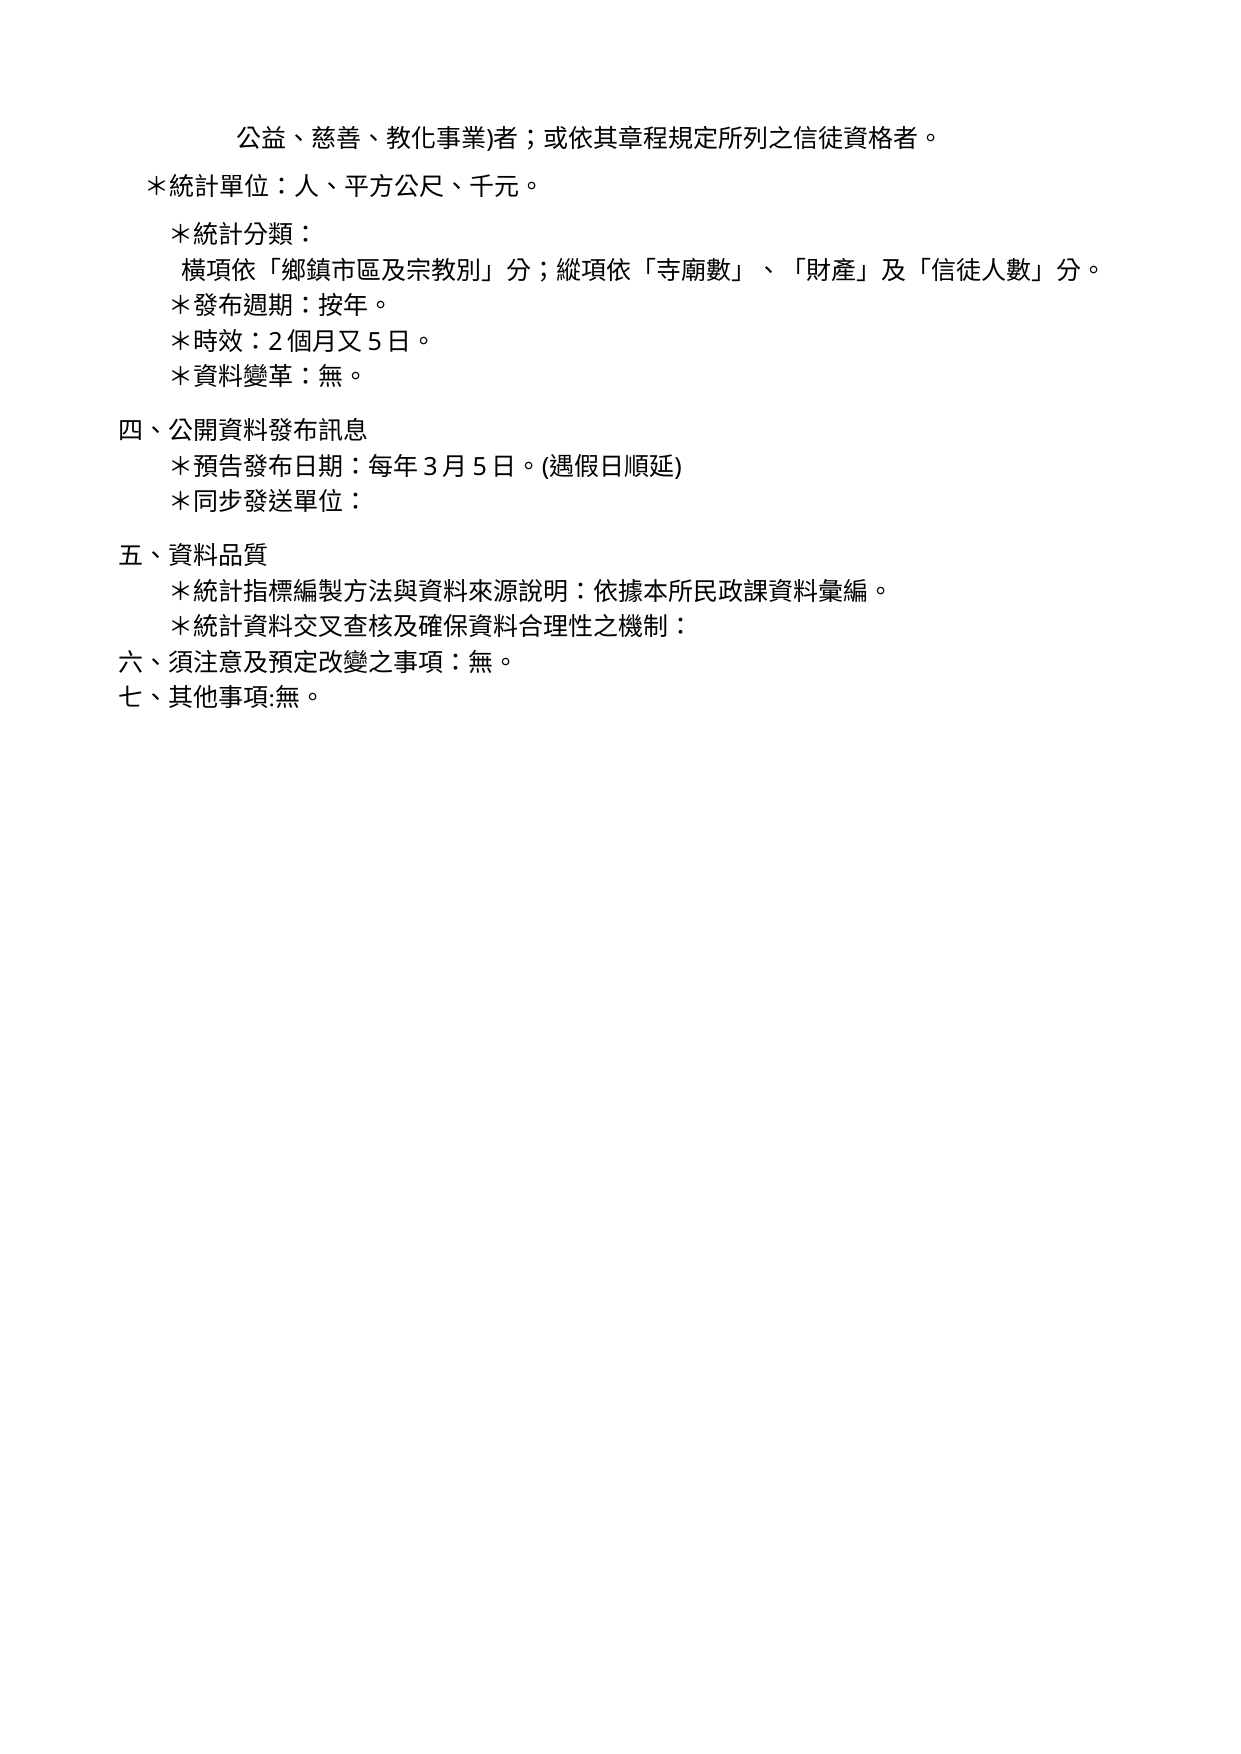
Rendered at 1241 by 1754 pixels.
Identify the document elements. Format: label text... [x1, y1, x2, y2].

text 五、資料品質 [118, 536, 1144, 572]
text ＊資料變革：無。 [118, 357, 1144, 393]
text （八）信徒人數：以各教信徒資格認定為準。如道教、佛教、理教、軒轅教、天帝教、一 貫道、天德教之信徒資格認定依據內政部訂頒之下列5項之一者：1.寺廟之開山或創辦者；2.出家並設籍居住寺廟滿1年以上而無不良紀錄或在該寺廟出家剃度，持有證明者；3.依寺廟章程規定者；4.依教制辦理皈依傳度者；5.對寺廟具有重大貢獻(人力、物力、公益、慈善、教化事業)者；或依其章程規定所列之信徒資格者。 [118, 118, 1144, 154]
text 橫項依「鄉鎮市區及宗教別」分；縱項依「寺廟數」、「財產」及「信徒人數」分。 [168, 251, 1144, 286]
text ＊統計單位：人、平方公尺、千元。 [118, 167, 1144, 203]
text ＊統計分類： [168, 216, 1144, 251]
text ＊同步發送單位： [168, 482, 1144, 518]
text ＊統計資料交叉查核及確保資料合理性之機制： [168, 607, 1144, 643]
text 四、公開資料發布訊息 [118, 411, 1144, 447]
text ＊統計指標編製方法與資料來源說明：依據本所民政課資料彙編。 [168, 572, 1144, 607]
text 七、其他事項:無。 [118, 678, 1144, 713]
text ＊預告發布日期：每年3月5日。(遇假日順延) [118, 447, 1144, 482]
text ＊發布週期：按年。 [168, 286, 1144, 322]
text 六、須注意及預定改變之事項：無。 [118, 643, 1144, 678]
text ＊時效：2個月又5日。 [168, 322, 1144, 357]
